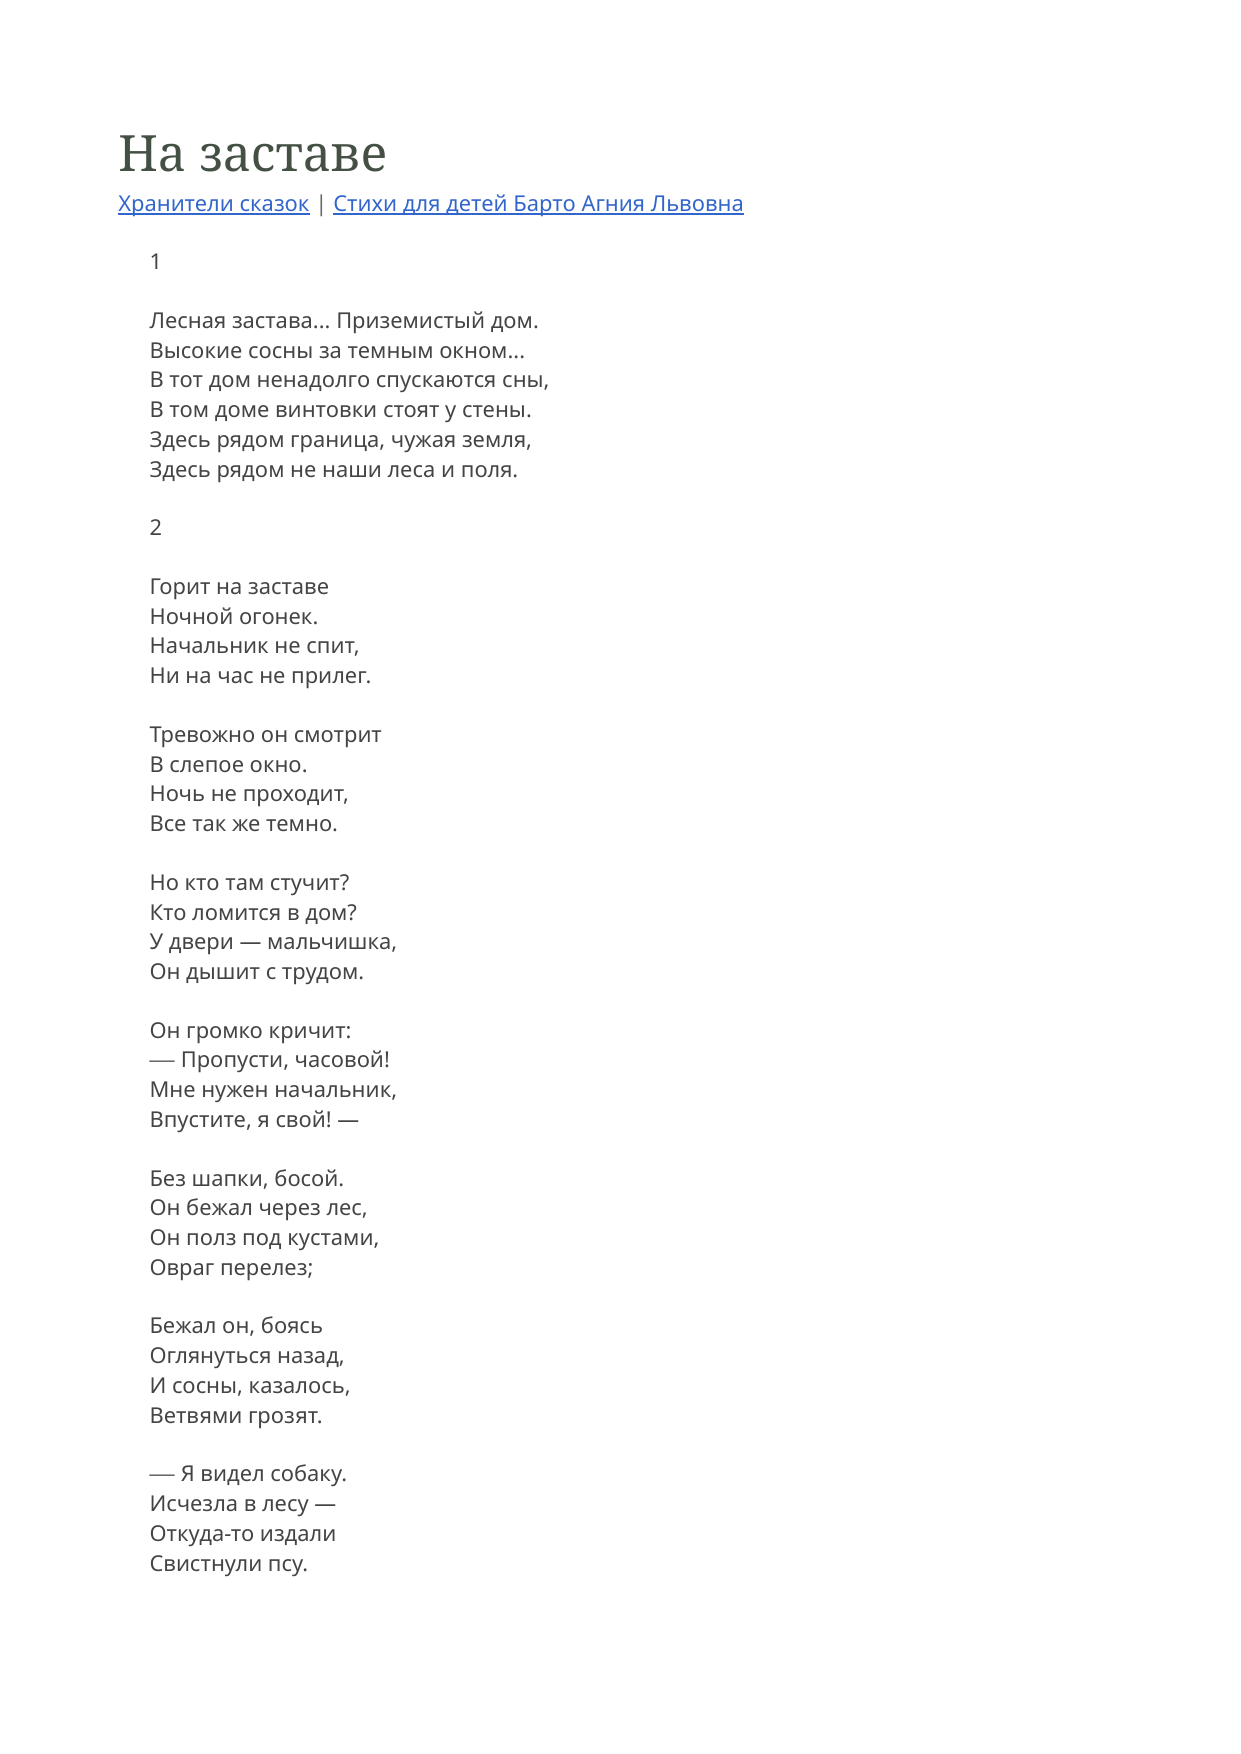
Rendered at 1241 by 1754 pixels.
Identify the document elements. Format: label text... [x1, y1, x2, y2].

text Откуда-то издали [118, 1518, 1122, 1548]
text Горит на заставе [118, 571, 1122, 601]
text Ночь не проходит, [118, 778, 1122, 808]
text Ночной огонек. [118, 601, 1122, 631]
text В слепое окно. [118, 749, 1122, 778]
text — Пропусти, часовой! [118, 1044, 1122, 1074]
text Без шапки, босой. [118, 1163, 1122, 1192]
text Ветвями грозят. [118, 1400, 1122, 1430]
text Здесь рядом не наши леса и поля. [118, 454, 1122, 484]
text Лесная застава... Приземистый дом. [118, 305, 1122, 335]
text 2 [118, 512, 1122, 542]
text В тот дом ненадолго спускаются сны, [118, 364, 1122, 394]
text Высокие сосны за темным окном... [118, 335, 1122, 364]
text Здесь рядом граница, чужая земля, [118, 424, 1122, 454]
text Он полз под кустами, [118, 1222, 1122, 1252]
text 1 [118, 246, 1122, 276]
text И сосны, казалось, [118, 1370, 1122, 1400]
text Мне нужен начальник, [118, 1074, 1122, 1104]
text Тревожно он смотрит [118, 719, 1122, 749]
text Хранители сказок | Стихи для детей Барто Агния Львовна [118, 188, 1122, 218]
text У двери — мальчишка, [118, 926, 1122, 956]
text Он громко кричит: [118, 1015, 1122, 1044]
text Начальник не спит, [118, 631, 1122, 660]
text Бежал он, боясь [118, 1311, 1122, 1340]
text Впустите, я свой! — [118, 1104, 1122, 1134]
text Он бежал через лес, [118, 1192, 1122, 1222]
text — Я видел собаку. [118, 1458, 1122, 1488]
text Овраг перелез; [118, 1252, 1122, 1282]
text Свистнули псу. [118, 1548, 1122, 1578]
text Все так же темно. [118, 808, 1122, 838]
text Исчезла в лесу — [118, 1488, 1122, 1518]
text Ни на час не прилег. [118, 660, 1122, 690]
text Но кто там стучит? [118, 867, 1122, 897]
text Оглянуться назад, [118, 1340, 1122, 1370]
text Он дышит с трудом. [118, 956, 1122, 986]
text Кто ломится в дом? [118, 897, 1122, 926]
subtitle На заставе [118, 118, 1122, 186]
text В том доме винтовки стоят у стены. [118, 394, 1122, 424]
